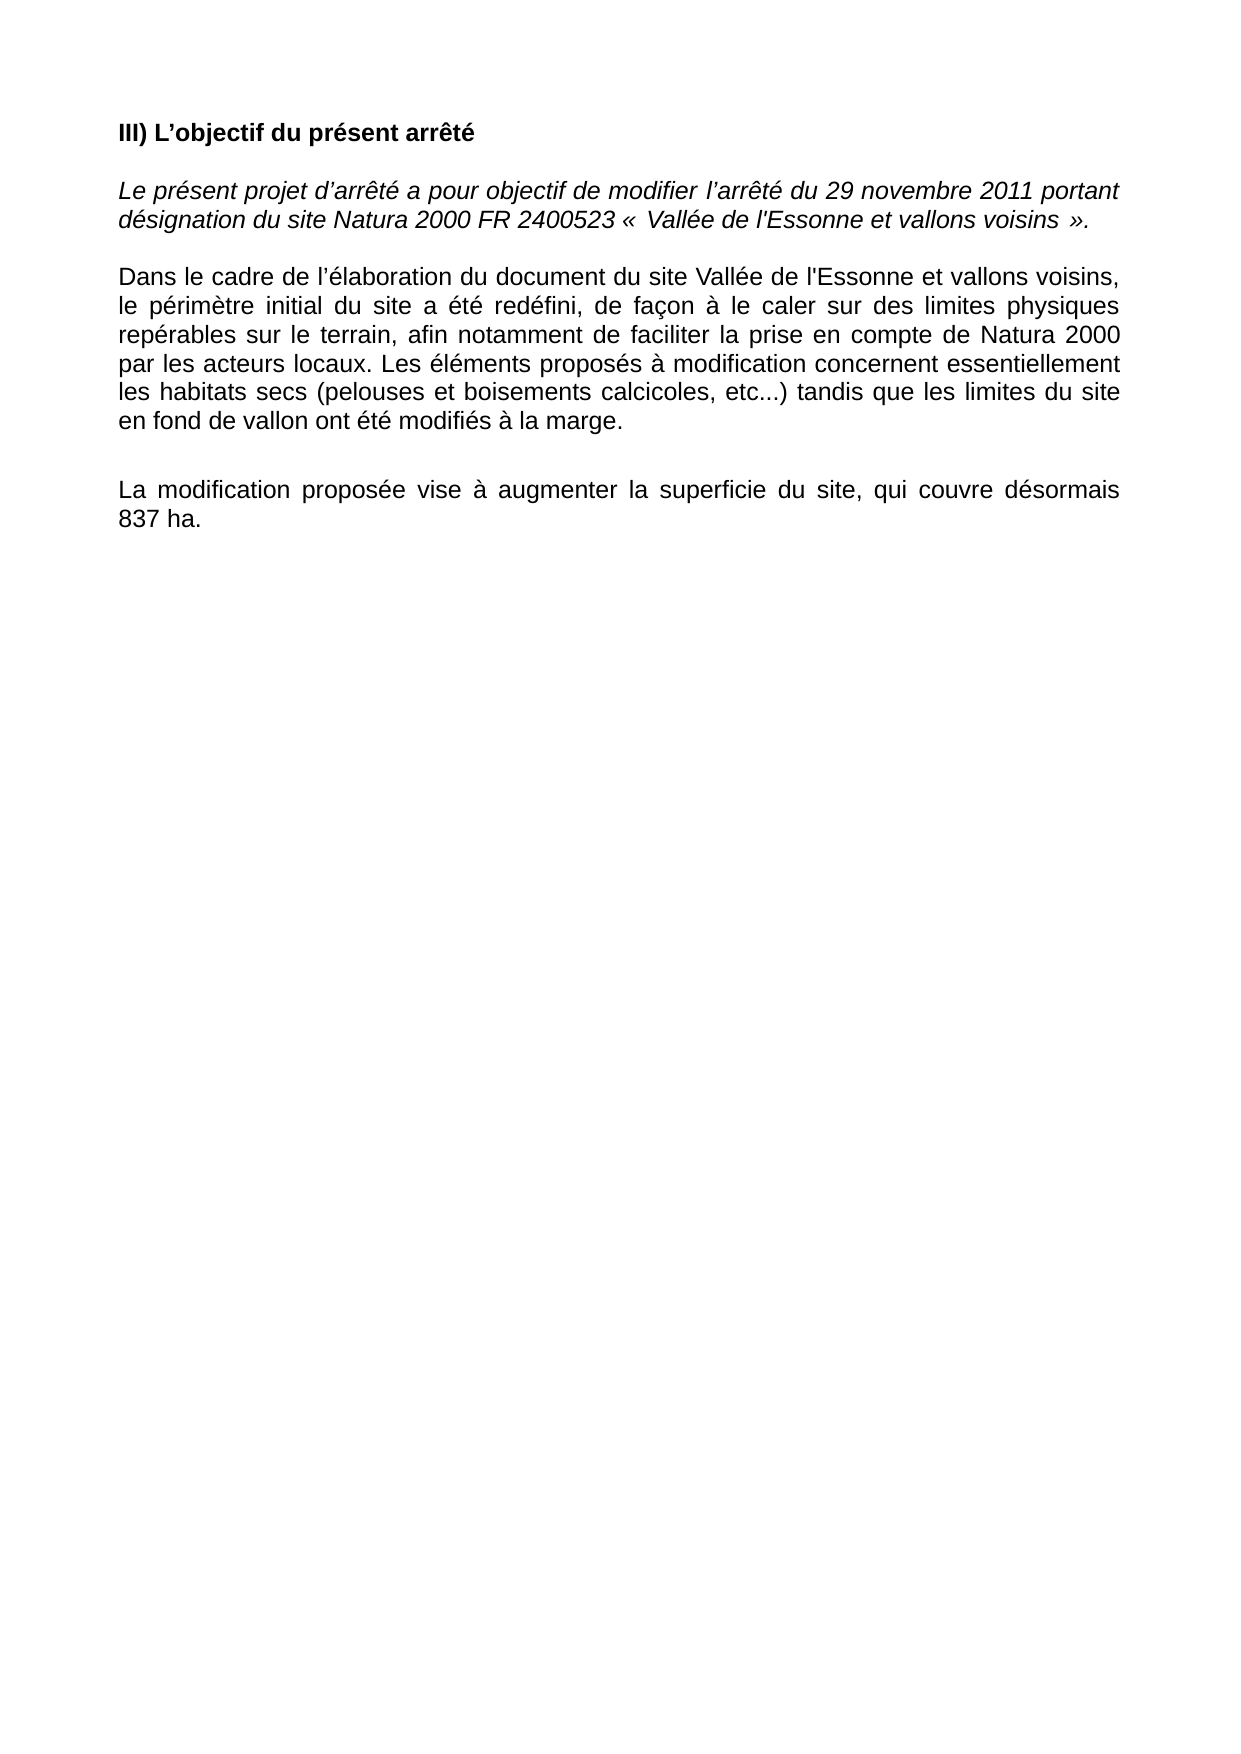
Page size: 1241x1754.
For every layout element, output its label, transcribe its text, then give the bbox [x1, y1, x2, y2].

text Dans le cadre de l’élaboration du document du site Vallée de l'Essonne et vallons voisins, le périmètre initial du site a été redéfini, de façon à le caler sur des limites physiques repérables sur le terrain, afin notamment de faciliter la prise en compte de Natura 2000 par les acteurs locaux. Les éléments proposés à modification concernent essentiellement les habitats secs (pelouses et boisements calcicoles, etc...) tandis que les limites du site en fond de vallon ont été modifiés à la marge. [118, 262, 1122, 435]
text Le présent projet d’arrêté a pour objectif de modifier l’arrêté du 29 novembre 2011 portant désignation du site Natura 2000 FR 2400523 « Vallée de l'Essonne et vallons voisins ». [118, 176, 1122, 233]
text III) L’objectif du présent arrêté [118, 118, 1122, 147]
text La modification proposée vise à augmenter la superficie du site, qui couvre désormais 837 ha. [118, 475, 1122, 533]
